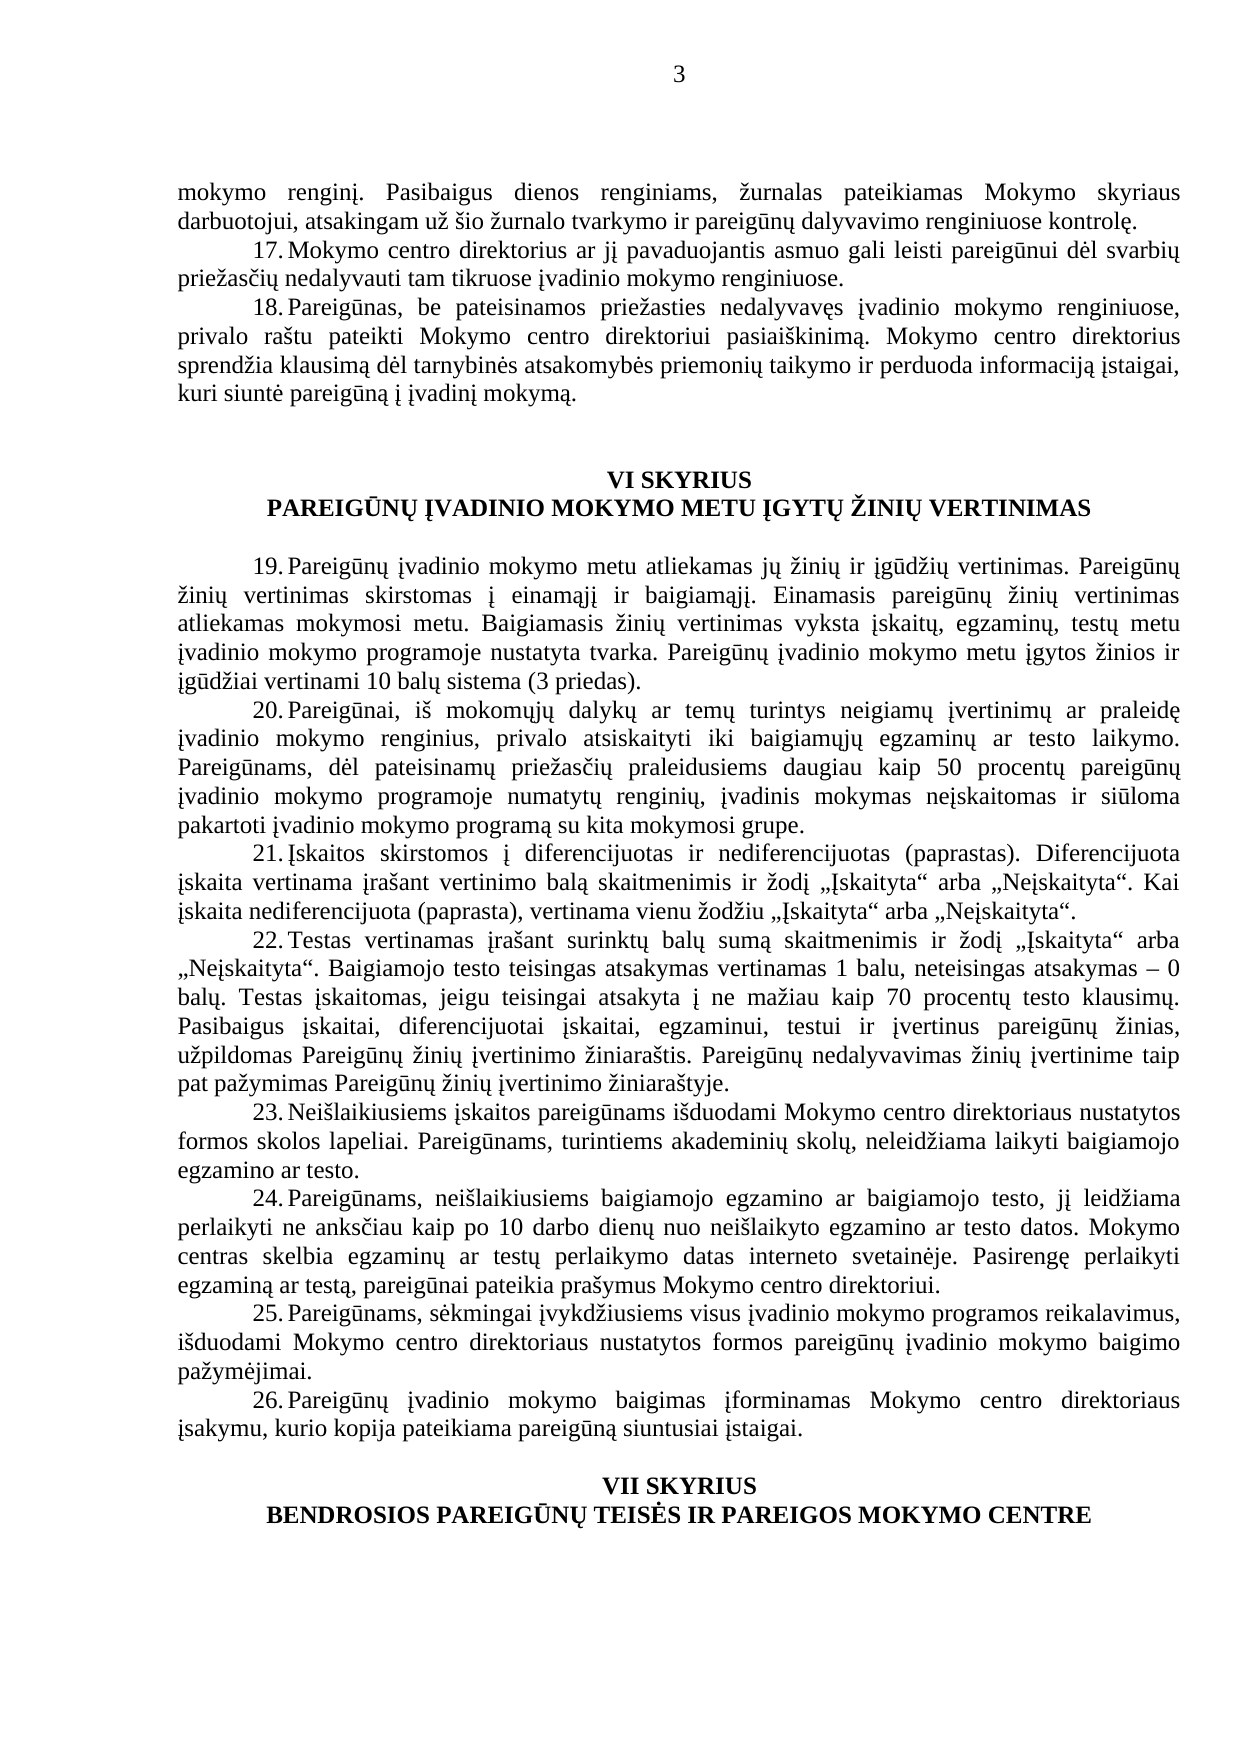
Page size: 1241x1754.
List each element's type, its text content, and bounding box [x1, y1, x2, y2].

text 19. Pareigūnų įvadinio mokymo metu atliekamas jų žinių ir įgūdžių vertinimas. Pareigūnų žinių vertinimas skirstomas į einamąjį ir baigiamąjį. Einamasis pareigūnų žinių vertinimas atliekamas mokymosi metu. Baigiamasis žinių vertinimas vyksta įskaitų, egzaminų, testų metu įvadinio mokymo programoje nustatyta tvarka. Pareigūnų įvadinio mokymo metu įgytos žinios ir įgūdžiai vertinami 10 balų sistema (3 priedas). [177, 551, 1181, 695]
text 20. Pareigūnai, iš mokomųjų dalykų ar temų turintys neigiamų įvertinimų ar praleidę įvadinio mokymo renginius, privalo atsiskaityti iki baigiamųjų egzaminų ar testo laikymo. Pareigūnams, dėl pateisinamų priežasčių praleidusiems daugiau kaip 50 procentų pareigūnų įvadinio mokymo programoje numatytų renginių, įvadinis mokymas neįskaitomas ir siūloma pakartoti įvadinio mokymo programą su kita mokymosi grupe. [177, 695, 1181, 838]
text 22. Testas vertinamas įrašant surinktų balų sumą skaitmenimis ir žodį „Įskaityta“ arba „Neįskaityta“. Baigiamojo testo teisingas atsakymas vertinamas 1 balu, neteisingas atsakymas – 0 balų. Testas įskaitomas, jeigu teisingai atsakyta į ne mažiau kaip 70 procentų testo klausimų. Pasibaigus įskaitai, diferencijuotai įskaitai, egzaminui, testui ir įvertinus pareigūnų žinias, užpildomas Pareigūnų žinių įvertinimo žiniaraštis. Pareigūnų nedalyvavimas žinių įvertinime taip pat pažymimas Pareigūnų žinių įvertinimo žiniaraštyje. [177, 925, 1181, 1097]
text 21. Įskaitos skirstomos į diferencijuotas ir nediferencijuotas (paprastas). Diferencijuota įskaita vertinama įrašant vertinimo balą skaitmenimis ir žodį „Įskaityta“ arba „Neįskaityta“. Kai įskaita nediferencijuota (paprasta), vertinama vienu žodžiu „Įskaityta“ arba „Neįskaityta“. [177, 838, 1181, 925]
text 26. Pareigūnų įvadinio mokymo baigimas įforminamas Mokymo centro direktoriaus įsakymu, kurio kopija pateikiama pareigūną siuntusiai įstaigai. [177, 1385, 1181, 1442]
text PAREIGŪNŲ ĮVADINIO MOKYMO METU ĮGYTŲ ŽINIŲ VERTINIMAS [177, 493, 1181, 522]
text 18. Pareigūnas, be pateisinamos priežasties nedalyvavęs įvadinio mokymo renginiuose, privalo raštu pateikti Mokymo centro direktoriui pasiaiškinimą. Mokymo centro direktorius sprendžia klausimą dėl tarnybinės atsakomybės priemonių taikymo ir perduoda informaciją įstaigai, kuri siuntė pareigūną į įvadinį mokymą. [177, 292, 1181, 407]
text 23. Neišlaikiusiems įskaitos pareigūnams išduodami Mokymo centro direktoriaus nustatytos formos skolos lapeliai. Pareigūnams, turintiems akademinių skolų, neleidžiama laikyti baigiamojo egzamino ar testo. [177, 1097, 1181, 1183]
text BENDROSIOS PAREIGŪNŲ TEISĖS IR PAREIGOS MOKYMO CENTRE [177, 1500, 1181, 1528]
text mokymo renginį. Pasibaigus dienos renginiams, žurnalas pateikiamas Mokymo skyriaus darbuotojui, atsakingam už šio žurnalo tvarkymo ir pareigūnų dalyvavimo renginiuose kontrolę. [177, 177, 1181, 235]
text 17. Mokymo centro direktorius ar jį pavaduojantis asmuo gali leisti pareigūnui dėl svarbių priežasčių nedalyvauti tam tikruose įvadinio mokymo renginiuose. [177, 235, 1181, 292]
text 24. Pareigūnams, neišlaikiusiems baigiamojo egzamino ar baigiamojo testo, jį leidžiama perlaikyti ne anksčiau kaip po 10 darbo dienų nuo neišlaikyto egzamino ar testo datos. Mokymo centras skelbia egzaminų ar testų perlaikymo datas interneto svetainėje. Pasirengę perlaikyti egzaminą ar testą, pareigūnai pateikia prašymus Mokymo centro direktoriui. [177, 1183, 1181, 1298]
text 25. Pareigūnams, sėkmingai įvykdžiusiems visus įvadinio mokymo programos reikalavimus, išduodami Mokymo centro direktoriaus nustatytos formos pareigūnų įvadinio mokymo baigimo pažymėjimai. [177, 1298, 1181, 1385]
text VI SKYRIUS [177, 465, 1181, 493]
text VII SKYRIUS [177, 1471, 1181, 1500]
